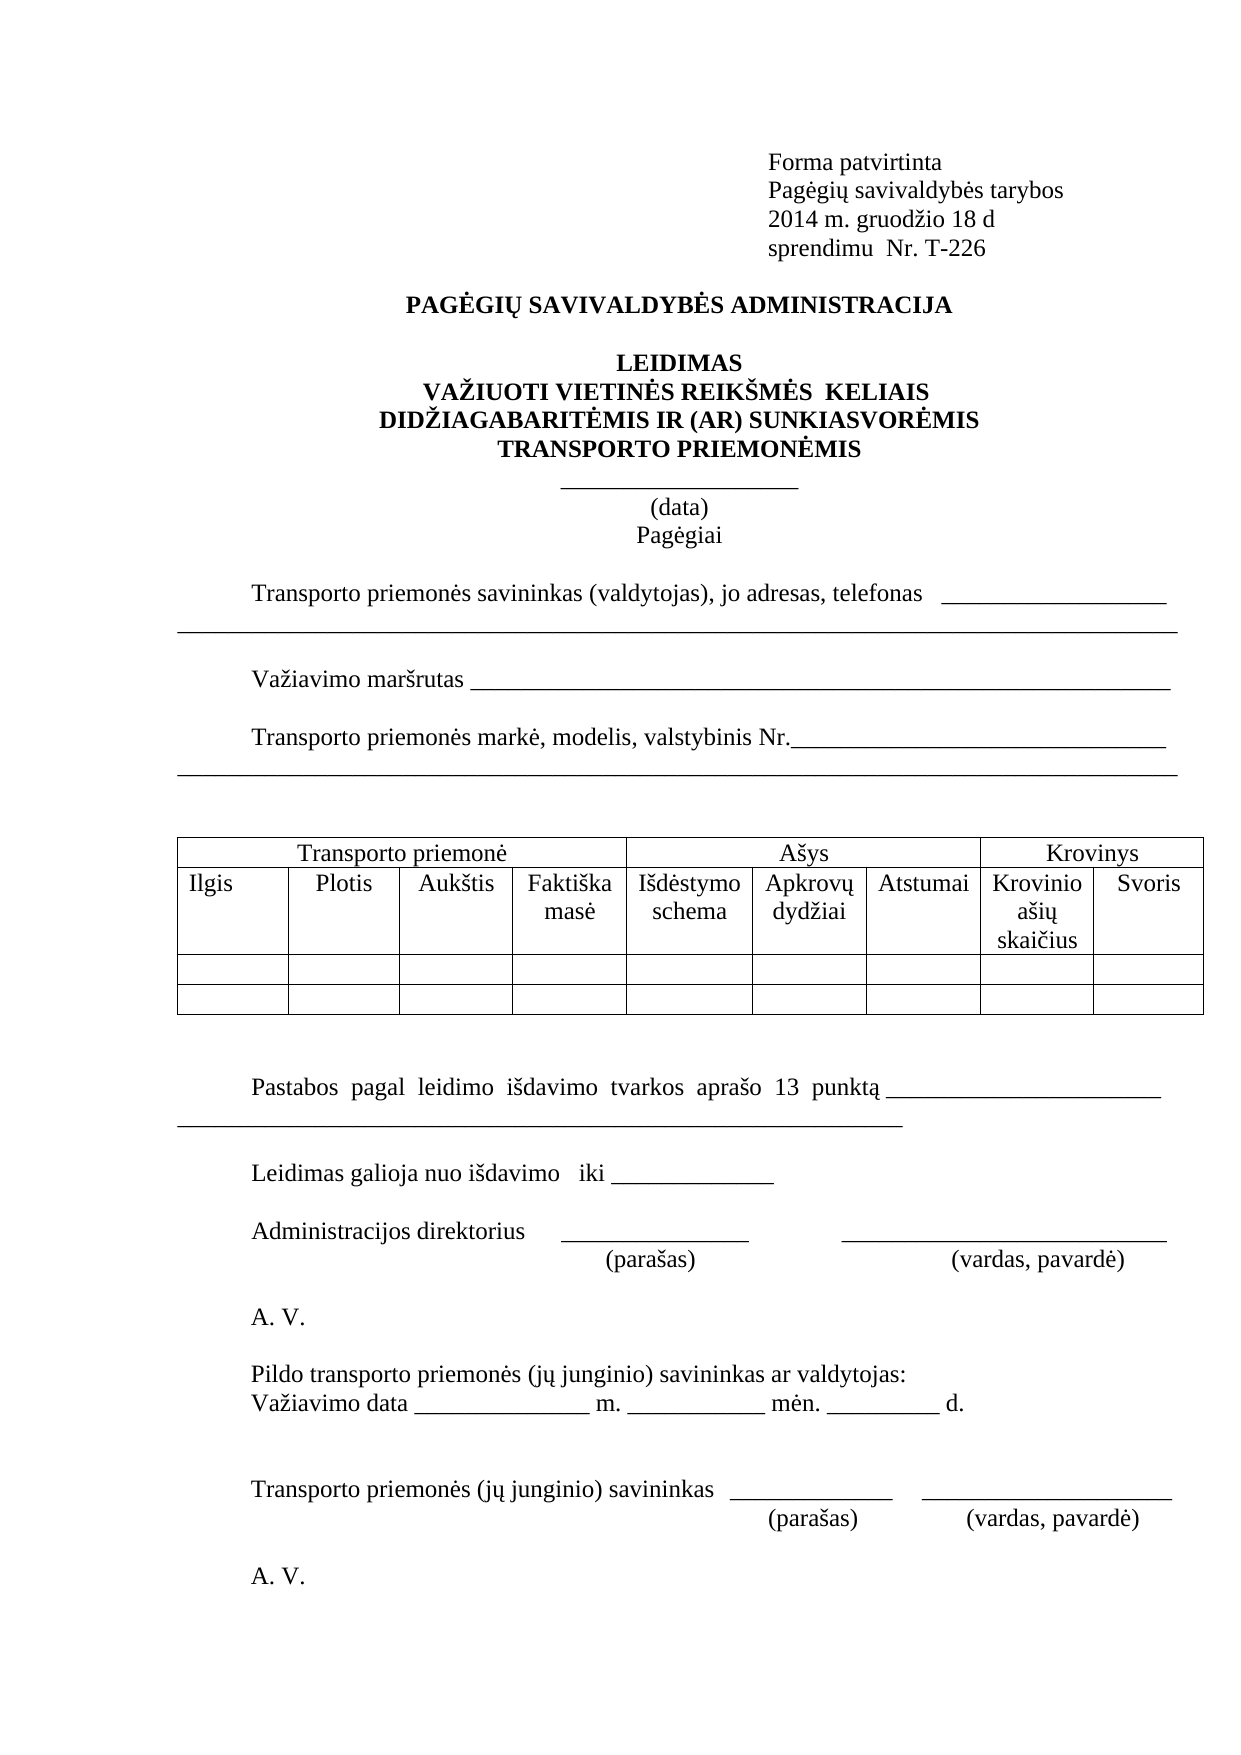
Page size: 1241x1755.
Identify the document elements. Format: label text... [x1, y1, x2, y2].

table_cell [1094, 985, 1203, 1013]
table_cell [753, 955, 866, 984]
table_cell [178, 955, 288, 984]
table_header Ašys [627, 838, 980, 867]
table_cell [289, 955, 399, 984]
table_header Transporto priemonė [178, 838, 626, 867]
text A. V. [251, 1561, 1181, 1589]
table_cell Išdėstymo schema [627, 868, 752, 954]
text Administracijos direktorius _______________ __________________________ [177, 1216, 1181, 1244]
text LEIDIMAS [177, 348, 1181, 377]
table_cell [513, 985, 626, 1013]
table_cell [400, 985, 512, 1013]
table_cell Plotis [289, 868, 399, 954]
text A. V. [251, 1302, 1181, 1331]
table_cell [627, 985, 752, 1013]
text TRANSPORTO PRIEMONĖMIS [177, 434, 1181, 463]
text VAŽIUOTI VIETINĖS REIKŠMĖS KELIAIS [177, 377, 1181, 406]
text (parašas) (vardas, pavardė) [177, 1244, 1181, 1302]
table_cell Apkrovų dydžiai [753, 868, 866, 954]
text 2014 m. gruodžio 18 d [177, 204, 1181, 233]
text sprendimu Nr. T-226 [177, 233, 1181, 262]
text Leidimas galioja nuo išdavimo iki _____________ [177, 1158, 1181, 1187]
table_cell [513, 955, 626, 984]
text Pildo transporto priemonės (jų junginio) savininkas ar valdytojas: [177, 1359, 1181, 1388]
table_cell [400, 955, 512, 984]
table_cell [981, 985, 1093, 1013]
table_cell [867, 955, 980, 984]
table_cell [178, 985, 288, 1013]
text DIDŽIAGABARITĖMIS IR (AR) SUNKIASVORĖMIS [177, 406, 1181, 434]
text (parašas) (vardas, pavardė) [177, 1503, 1181, 1561]
text Transporto priemonės savininkas (valdytojas), jo adresas, telefonas __________________ [177, 578, 1181, 607]
text PAGĖGIŲ SAVIVALDYBĖS ADMINISTRACIJA [177, 291, 1181, 319]
text (data) [177, 492, 1181, 521]
text Forma patvirtinta [177, 147, 1181, 176]
table_cell [289, 985, 399, 1013]
table_cell [981, 955, 1093, 984]
table_cell [753, 985, 866, 1013]
text Transporto priemonės (jų junginio) savininkas _____________ ____________________ [177, 1474, 1181, 1503]
table_cell Aukštis [400, 868, 512, 954]
text Važiavimo data ______________ m. ___________ mėn. _________ d. [177, 1388, 1181, 1417]
text Transporto priemonės markė, modelis, valstybinis Nr.______________________________ [177, 722, 1181, 751]
text ________________________________________________________________________________ [177, 607, 1181, 636]
table_cell Faktiška masė [513, 868, 626, 954]
text Pastabos pagal leidimo išdavimo tvarkos aprašo 13 punktą ______________________ [177, 1072, 1181, 1101]
text Pagėgių savivaldybės tarybos [177, 176, 1181, 204]
table_cell Ilgis [178, 868, 288, 954]
text Važiavimo maršrutas ________________________________________________________ [177, 664, 1181, 693]
table_header Krovinys [981, 838, 1203, 867]
table_cell [867, 985, 980, 1013]
text ___________________ [177, 463, 1181, 492]
text Pagėgiai [177, 521, 1181, 549]
table_cell [627, 955, 752, 984]
table_cell Atstumai [867, 868, 980, 954]
text ________________________________________________________________________________ [177, 751, 1181, 779]
table_cell Krovinio ašių skaičius [981, 868, 1093, 954]
text __________________________________________________________ [177, 1101, 1181, 1129]
table_cell Svoris [1094, 868, 1203, 954]
table_cell [1094, 955, 1203, 984]
